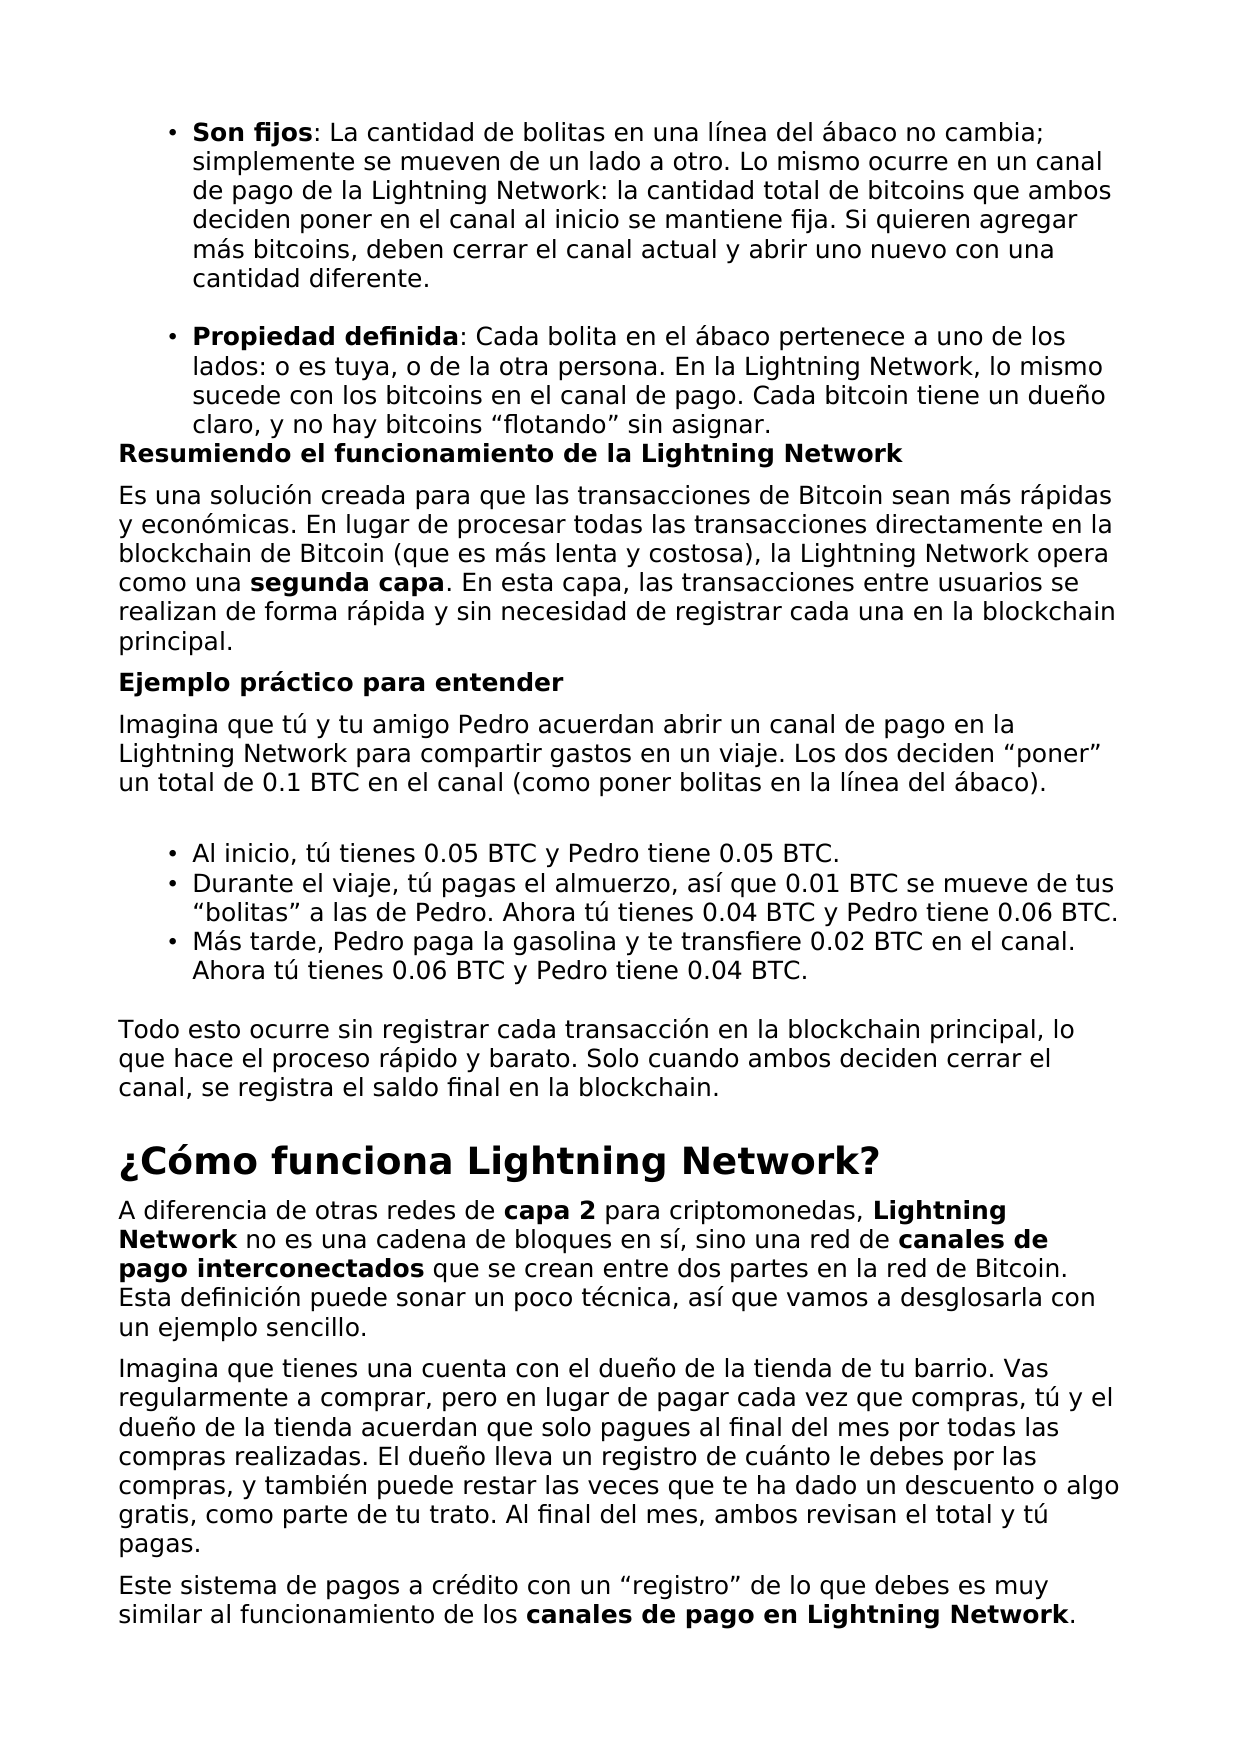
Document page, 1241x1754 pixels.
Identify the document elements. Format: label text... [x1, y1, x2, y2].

text Este sistema de pagos a crédito con un “registro” de lo que debes es muy similar al funcionamiento de los canales de pago en Lightning Network. [118, 1571, 1122, 1629]
text A diferencia de otras redes de capa 2 para criptomonedas, Lightning Network no es una cadena de bloques en sí, sino una red de canales de pago interconectados que se crean entre dos partes en la red de Bitcoin. Esta definición puede sonar un poco técnica, así que vamos a desglosarla con un ejemplo sencillo. [118, 1196, 1122, 1342]
text Resumiendo el funcionamiento de la Lightning Network [118, 439, 1122, 468]
subtitle ¿Cómo funciona Lightning Network? [118, 1140, 1122, 1183]
text Es una solución creada para que las transacciones de Bitcoin sean más rápidas y económicas. En lugar de procesar todas las transacciones directamente en la blockchain de Bitcoin (que es más lenta y costosa), la Lightning Network opera como una segunda capa. En esta capa, las transacciones entre usuarios se realizan de forma rápida y sin necesidad de registrar cada una en la blockchain principal. [118, 481, 1122, 656]
list Son fijos: La cantidad de bolitas en una línea del ábaco no cambia; simplemente se mueven de un lado a otro. Lo mismo ocurre en un canal de pago de la Lightning Network: la cantidad total de bitcoins que ambos deciden poner en el canal al inicio se mantiene fija. Si quieren agregar más bitcoins, deben cerrar el canal actual y abrir uno nuevo con una cantidad diferente. [177, 118, 1122, 293]
list Durante el viaje, tú pagas el almuerzo, así que 0.01 BTC se mueve de tus “bolitas” a las de Pedro. Ahora tú tienes 0.04 BTC y Pedro tiene 0.06 BTC. [177, 869, 1122, 927]
list Propiedad definida: Cada bolita en el ábaco pertenece a uno de los lados: o es tuya, o de la otra persona. En la Lightning Network, lo mismo sucede con los bitcoins en el canal de pago. Cada bitcoin tiene un dueño claro, y no hay bitcoins “flotando” sin asignar. [177, 323, 1122, 439]
list Más tarde, Pedro paga la gasolina y te transfiere 0.02 BTC en el canal. Ahora tú tienes 0.06 BTC y Pedro tiene 0.04 BTC. [177, 927, 1122, 985]
text Todo esto ocurre sin registrar cada transacción en la blockchain principal, lo que hace el proceso rápido y barato. Solo cuando ambos deciden cerrar el canal, se registra el saldo final en la blockchain. [118, 1015, 1122, 1102]
list Al inicio, tú tienes 0.05 BTC y Pedro tiene 0.05 BTC. [177, 839, 1122, 869]
text Imagina que tú y tu amigo Pedro acuerdan abrir un canal de pago en la Lightning Network para compartir gastos en un viaje. Los dos deciden “poner” un total de 0.1 BTC en el canal (como poner bolitas en la línea del ábaco). [118, 710, 1122, 798]
text Ejemplo práctico para entender [118, 668, 1122, 698]
text Imagina que tienes una cuenta con el dueño de la tienda de tu barrio. Vas regularmente a comprar, pero en lugar de pagar cada vez que compras, tú y el dueño de la tienda acuerdan que solo pagues al final del mes por todas las compras realizadas. El dueño lleva un registro de cuánto le debes por las compras, y también puede restar las veces que te ha dado un descuento o algo gratis, como parte de tu trato. Al final del mes, ambos revisan el total y tú pagas. [118, 1354, 1122, 1558]
